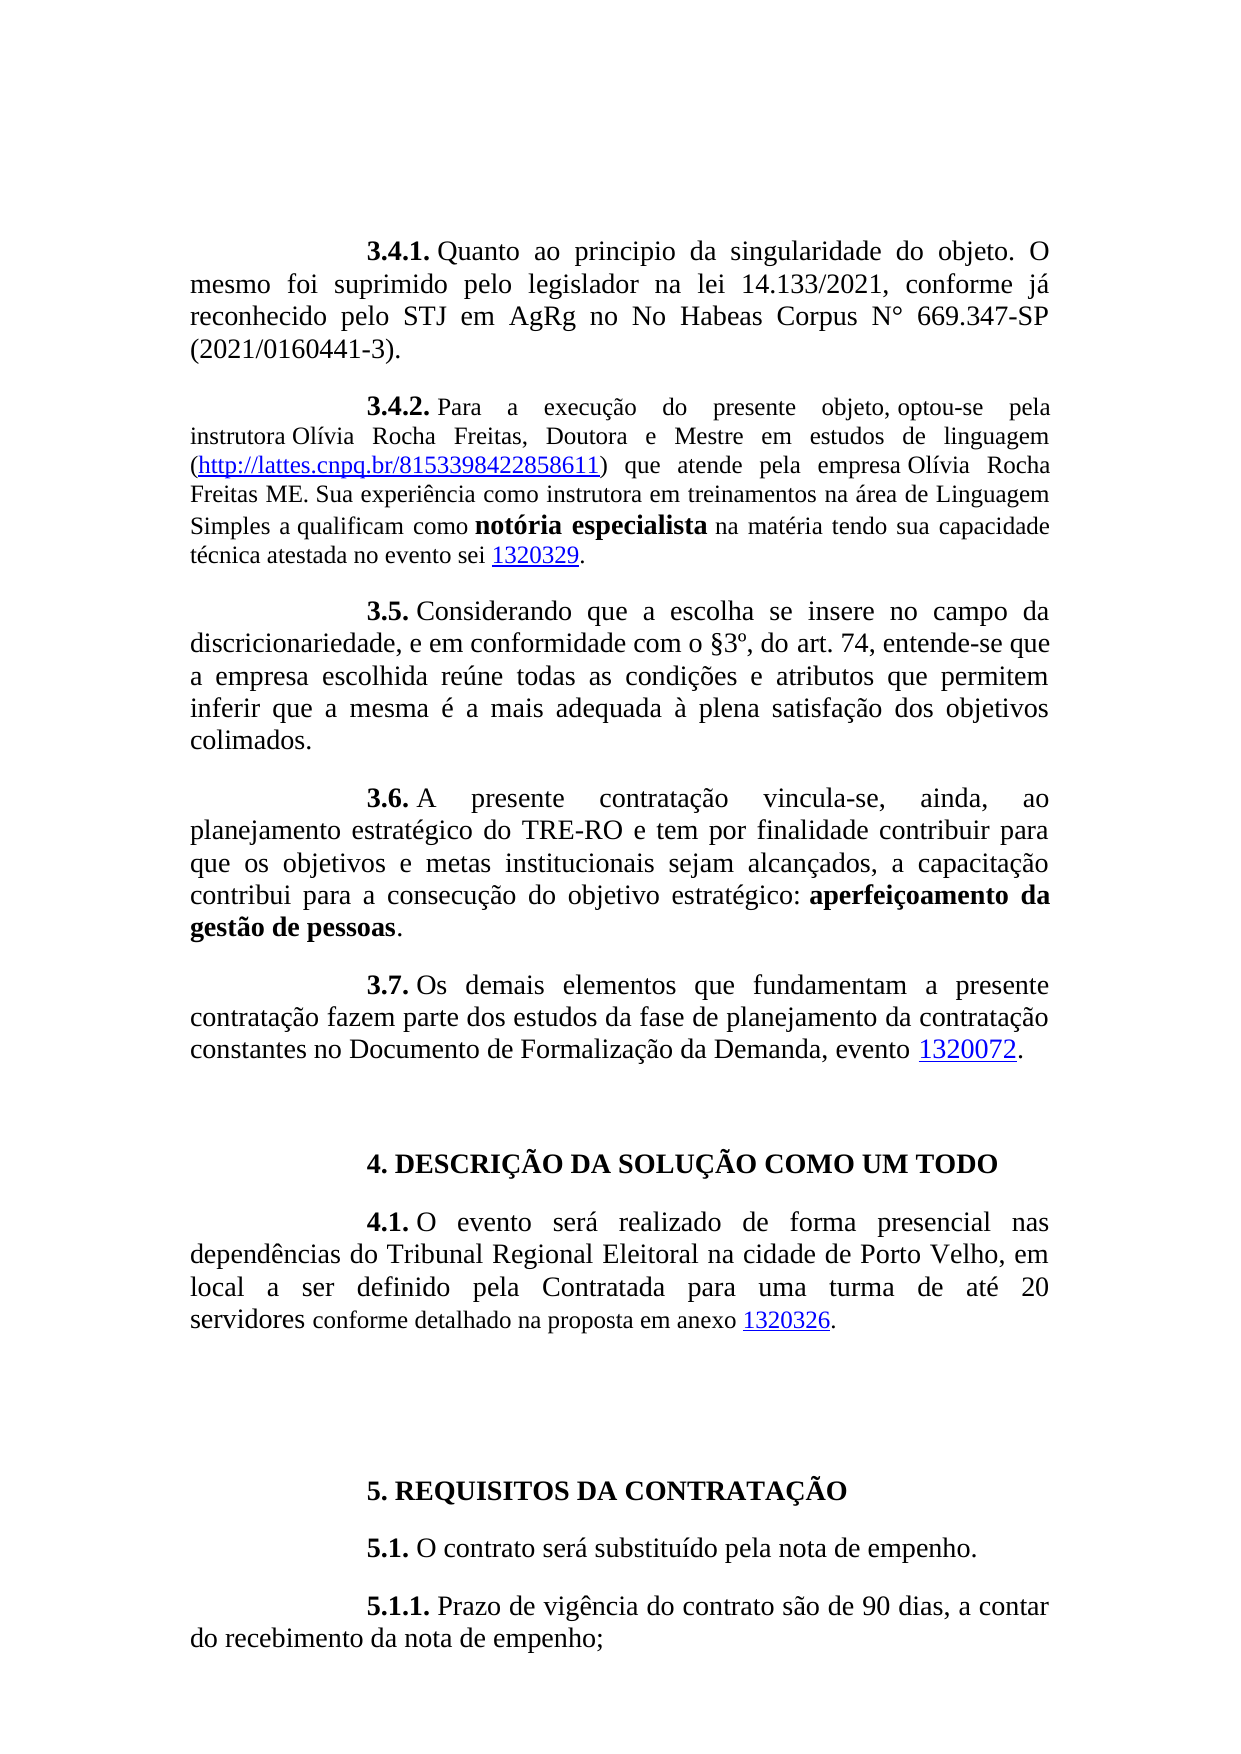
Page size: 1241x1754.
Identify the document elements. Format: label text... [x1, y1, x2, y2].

text 3.4.1. Quanto ao principio da singularidade do objeto. O mesmo foi suprimido pelo legislador na lei 14.133/2021, conforme já reconhecido pelo STJ em AgRg no No Habeas Corpus N° 669.347-SP (2021/0160441-3). [190, 234, 1051, 364]
text 4. DESCRIÇÃO DA SOLUÇÃO COMO UM TODO [190, 1147, 1051, 1180]
text 3.5. Considerando que a escolha se insere no campo da discricionariedade, e em conformidade com o §3º, do art. 74, entende-se que a empresa escolhida reúne todas as condições e atributos que permitem inferir que a mesma é a mais adequada à plena satisfação dos objetivos colimados. [190, 594, 1051, 756]
text 3.6. A presente contratação vincula-se, ainda, ao planejamento estratégico do TRE-RO e tem por finalidade contribuir para que os objetivos e metas institucionais sejam alcançados, a capacitação contribui para a consecução do objetivo estratégico: aperfeiçoamento da gestão de pessoas. [190, 781, 1051, 943]
text 5. REQUISITOS DA CONTRATAÇÃO [190, 1474, 1051, 1507]
text 5.1.1. Prazo de vigência do contrato são de 90 dias, a contar do recebimento da nota de empenho; [190, 1589, 1051, 1654]
text 3.7. Os demais elementos que fundamentam a presente contratação fazem parte dos estudos da fase de planejamento da contratação constantes no Documento de Formalização da Demanda, evento 1320072. [190, 968, 1051, 1065]
text 5.1. O contrato será substituído pela nota de empenho. [190, 1532, 1051, 1564]
text 4.1. O evento será realizado de forma presencial nas dependências do Tribunal Regional Eleitoral na cidade de Porto Velho, em local a ser definido pela Contratada para uma turma de até 20 servidores conforme detalhado na proposta em anexo 1320326. [190, 1205, 1051, 1334]
text 3.4.2. Para a execução do presente objeto, optou-se pela instrutora Olívia Rocha Freitas, Doutora e Mestre em estudos de linguagem (http://lattes.cnpq.br/8153398422858611) que atende pela empresa Olívia Rocha Freitas ME. Sua experiência como instrutora em treinamentos na área de Linguagem Simples a qualificam como notória especialista na matéria tendo sua capacidade técnica atestada no evento sei 1320329. [190, 389, 1051, 569]
